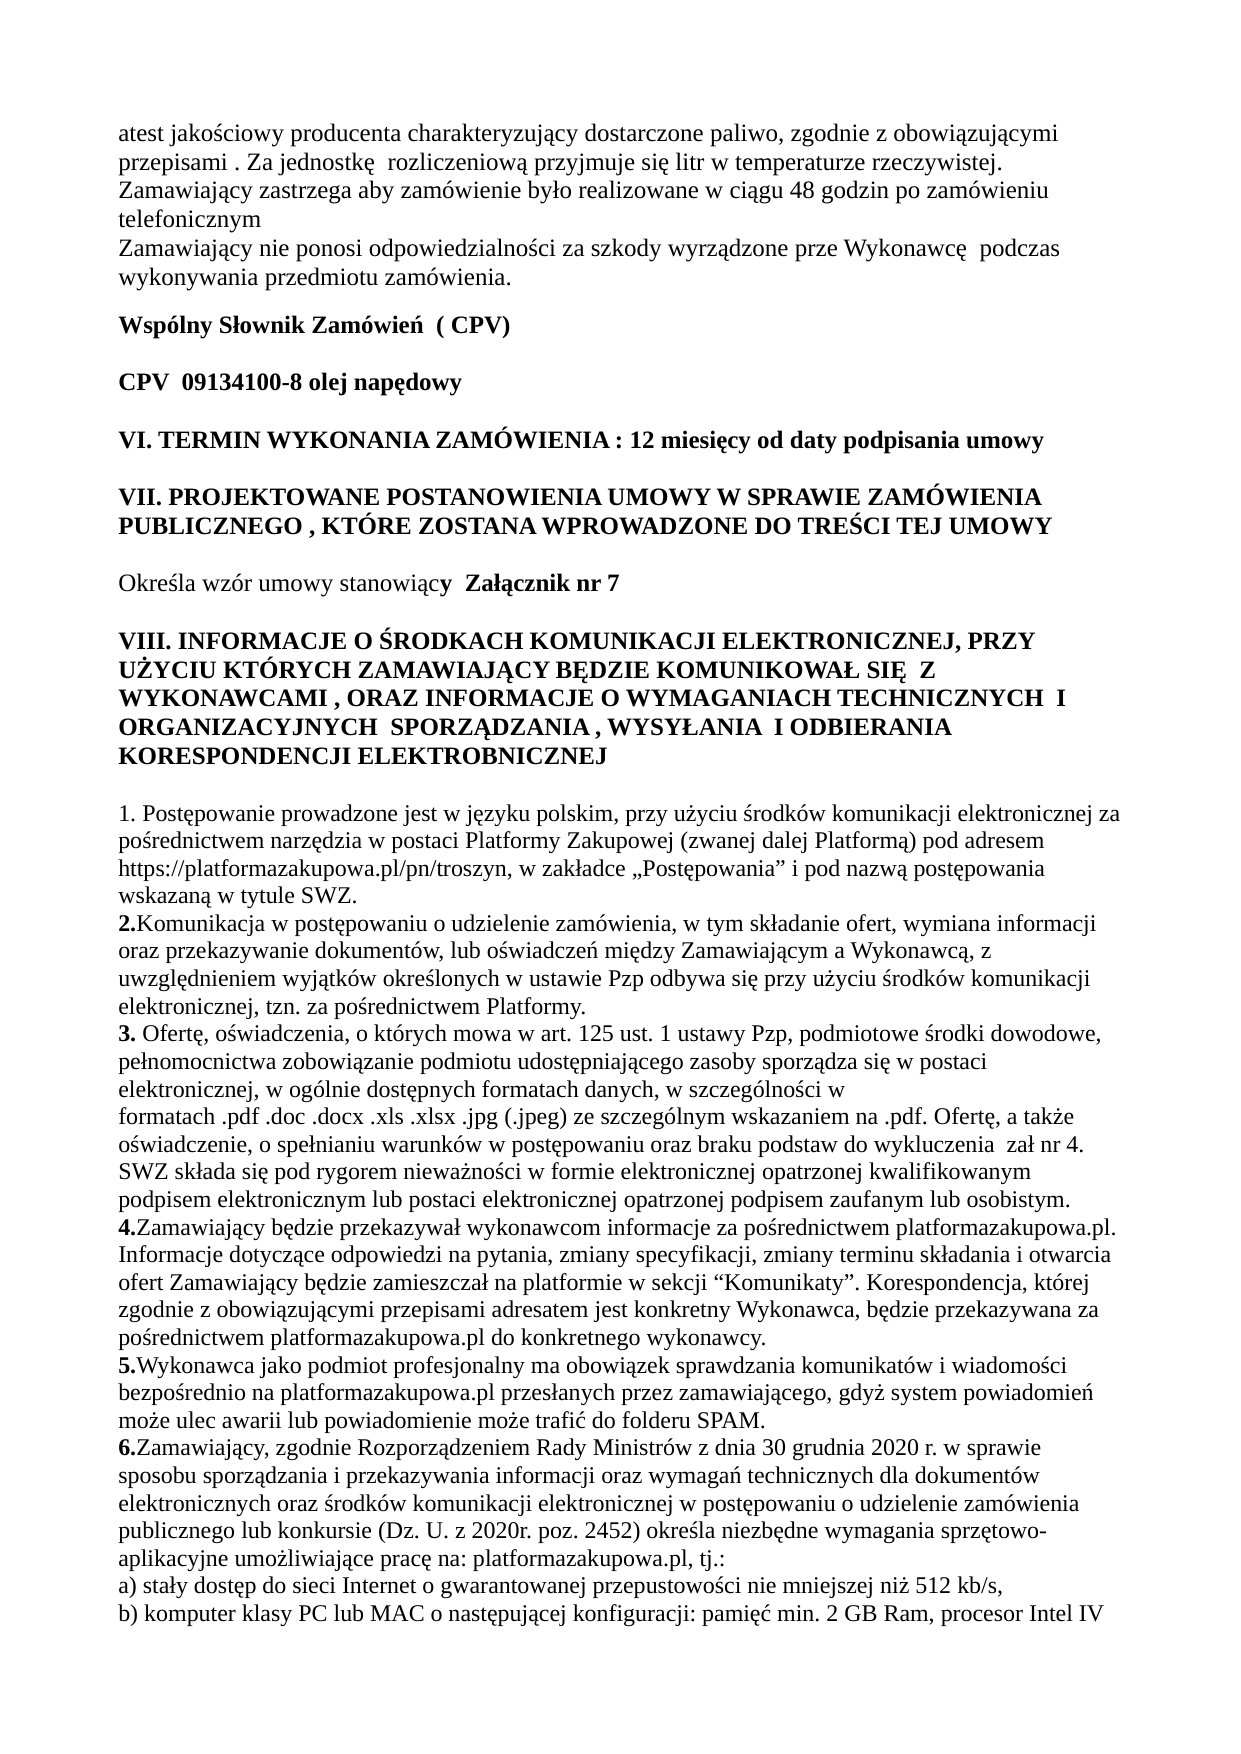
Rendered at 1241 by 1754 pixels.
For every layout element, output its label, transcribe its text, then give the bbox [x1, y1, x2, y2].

text b) komputer klasy PC lub MAC o następującej konfiguracji: pamięć min. 2 GB Ram, procesor Intel IV [118, 1599, 1122, 1627]
text Zamawiający zastrzega aby zamówienie było realizowane w ciągu 48 godzin po zamówieniu telefonicznym [118, 176, 1122, 233]
text Zamawiający nie ponosi odpowiedzialności za szkody wyrządzone prze Wykonawcę podczas wykonywania przedmiotu zamówienia. [118, 233, 1122, 291]
text atest jakościowy producenta charakteryzujący dostarczone paliwo, zgodnie z obowiązującymi przepisami . Za jednostkę rozliczeniową przyjmuje się litr w temperaturze rzeczywistej. [118, 118, 1122, 176]
text VI. TERMIN WYKONANIA ZAMÓWIENIA : 12 miesięcy od daty podpisania umowy [118, 425, 1122, 453]
text Wspólny Słownik Zamówień ( CPV) [118, 310, 1122, 338]
text 5.Wykonawca jako podmiot profesjonalny ma obowiązek sprawdzania komunikatów i wiadomości bezpośrednio na platformazakupowa.pl przesłanych przez zamawiającego, gdyż system powiadomień może ulec awarii lub powiadomienie może trafić do folderu SPAM. [118, 1351, 1122, 1433]
text 4.Zamawiający będzie przekazywał wykonawcom informacje za pośrednictwem platformazakupowa.pl. Informacje dotyczące odpowiedzi na pytania, zmiany specyfikacji, zmiany terminu składania i otwarcia ofert Zamawiający będzie zamieszczał na platformie w sekcji “Komunikaty”. Korespondencja, której zgodnie z obowiązującymi przepisami adresatem jest konkretny Wykonawca, będzie przekazywana za pośrednictwem platformazakupowa.pl do konkretnego wykonawcy. [118, 1213, 1122, 1351]
text Określa wzór umowy stanowiący Załącznik nr 7 [118, 568, 1122, 597]
text VIII. INFORMACJE O ŚRODKACH KOMUNIKACJI ELEKTRONICZNEJ, PRZY UŻYCIU KTÓRYCH ZAMAWIAJĄCY BĘDZIE KOMUNIKOWAŁ SIĘ Z WYKONAWCAMI , ORAZ INFORMACJE O WYMAGANIACH TECHNICZNYCH I ORGANIZACYJNYCH SPORZĄDZANIA , WYSYŁANIA I ODBIERANIA KORESPONDENCJI ELEKTROBNICZNEJ [118, 626, 1122, 770]
text 2.Komunikacja w postępowaniu o udzielenie zamówienia, w tym składanie ofert, wymiana informacji oraz przekazywanie dokumentów, lub oświadczeń między Zamawiającym a Wykonawcą, z uwzględnieniem wyjątków określonych w ustawie Pzp odbywa się przy użyciu środków komunikacji elektronicznej, tzn. za pośrednictwem Platformy. [118, 909, 1122, 1019]
text 3. Ofertę, oświadczenia, o których mowa w art. 125 ust. 1 ustawy Pzp, podmiotowe środki dowodowe, pełnomocnictwa zobowiązanie podmiotu udostępniającego zasoby sporządza się w postaci elektronicznej, w ogólnie dostępnych formatach danych, w szczególności w formatach .pdf .doc .docx .xls .xlsx .jpg (.jpeg) ze szczególnym wskazaniem na .pdf. Ofertę, a także oświadczenie, o spełnianiu warunków w postępowaniu oraz braku podstaw do wykluczenia zał nr 4. SWZ składa się pod rygorem nieważności w formie elektronicznej opatrzonej kwalifikowanym podpisem elektronicznym lub postaci elektronicznej opatrzonej podpisem zaufanym lub osobistym. [118, 1019, 1122, 1213]
text a) stały dostęp do sieci Internet o gwarantowanej przepustowości nie mniejszej niż 512 kb/s, [118, 1571, 1122, 1599]
text VII. PROJEKTOWANE POSTANOWIENIA UMOWY W SPRAWIE ZAMÓWIENIA PUBLICZNEGO , KTÓRE ZOSTANA WPROWADZONE DO TREŚCI TEJ UMOWY [118, 482, 1122, 540]
text 1. Postępowanie prowadzone jest w języku polskim, przy użyciu środków komunikacji elektronicznej za pośrednictwem narzędzia w postaci Platformy Zakupowej (zwanej dalej Platformą) pod adresem https://platformazakupowa.pl/pn/troszyn, w zakładce „Postępowania” i pod nazwą postępowania wskazaną w tytule SWZ. [118, 798, 1122, 909]
text 6.Zamawiający, zgodnie Rozporządzeniem Rady Ministrów z dnia 30 grudnia 2020 r. w sprawie sposobu sporządzania i przekazywania informacji oraz wymagań technicznych dla dokumentów elektronicznych oraz środków komunikacji elektronicznej w postępowaniu o udzielenie zamówienia publicznego lub konkursie (Dz. U. z 2020r. poz. 2452) określa niezbędne wymagania sprzętowo-aplikacyjne umożliwiające pracę na: platformazakupowa.pl, tj.: [118, 1433, 1122, 1571]
text CPV 09134100-8 olej napędowy [118, 367, 1122, 396]
